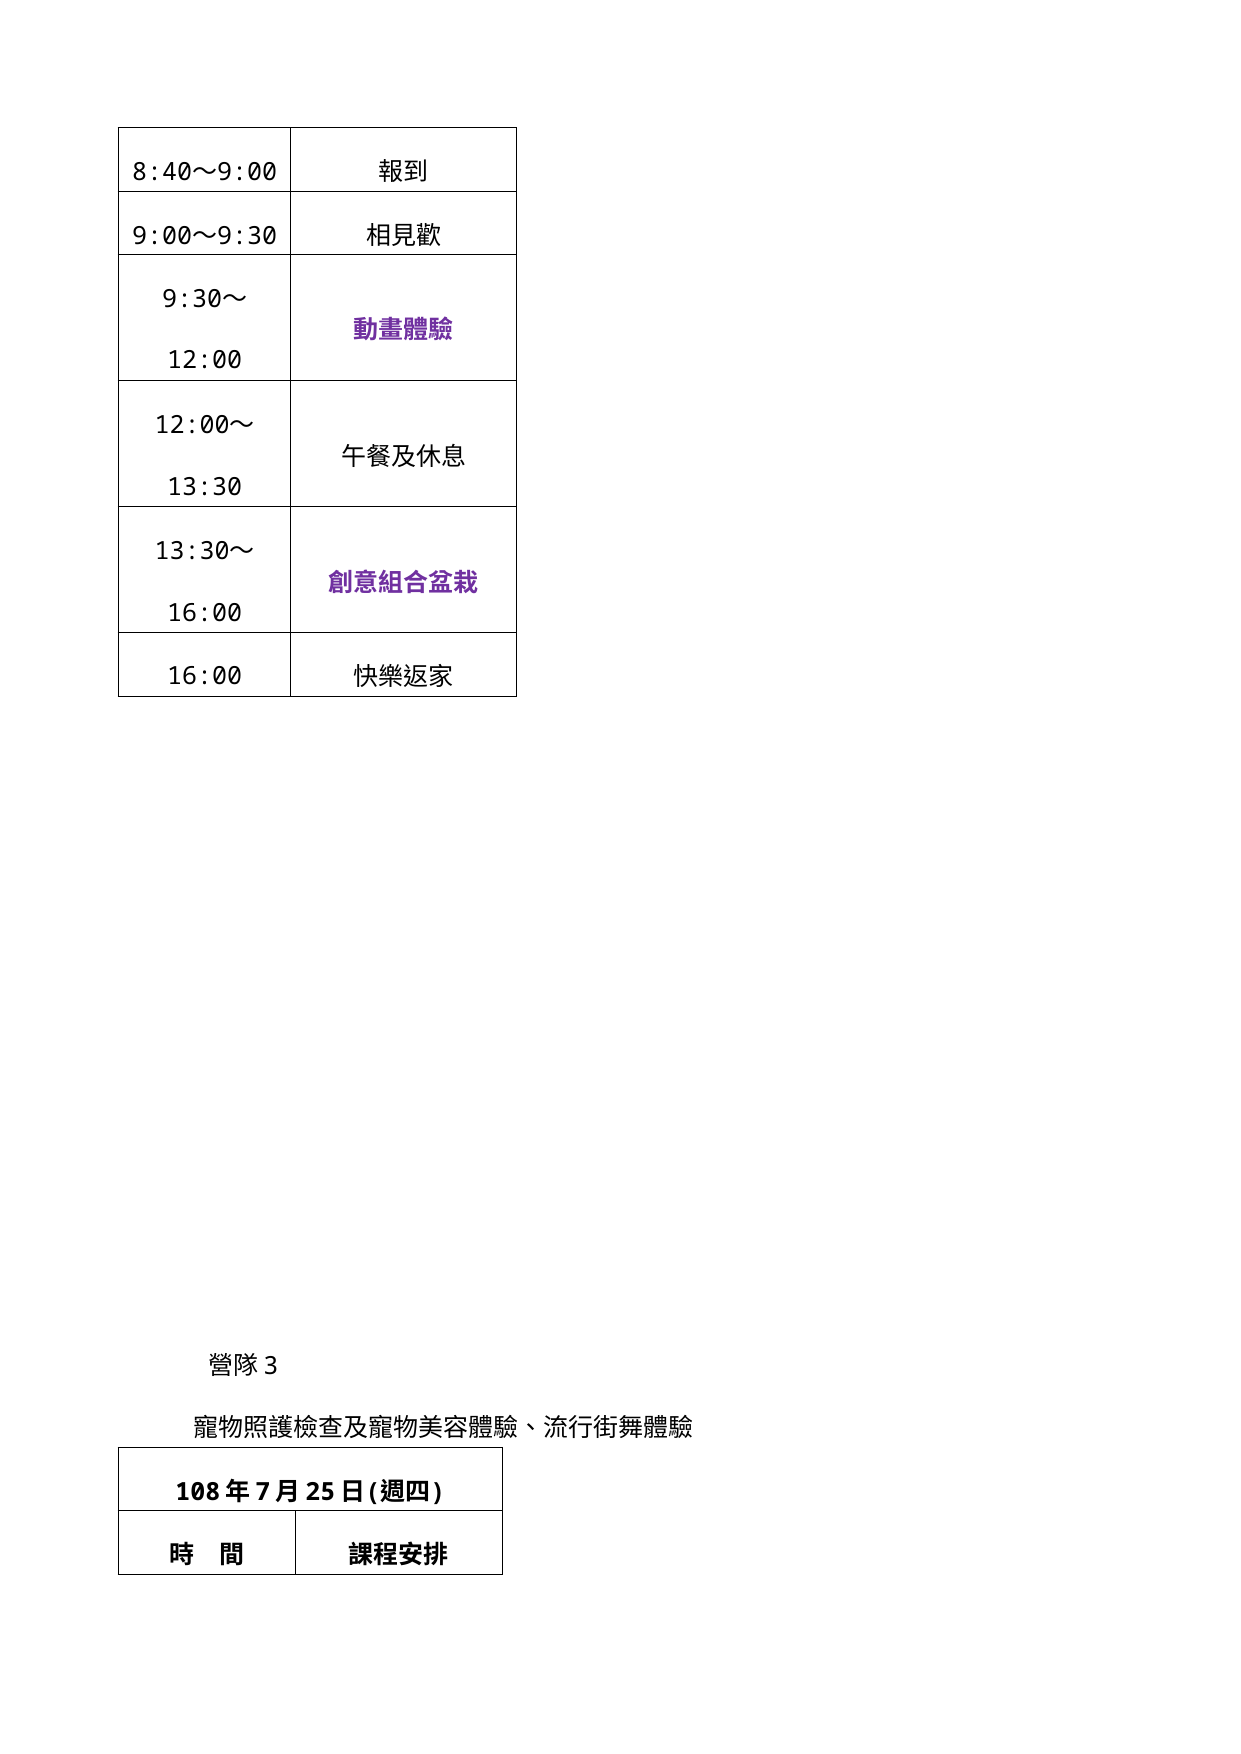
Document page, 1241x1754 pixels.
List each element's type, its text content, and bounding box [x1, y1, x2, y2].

table_cell 相見歡 [291, 192, 516, 254]
table_cell 16:00 [119, 633, 290, 696]
table_cell 午餐及休息 [291, 381, 516, 506]
table_cell 8:40～9:00 [119, 128, 290, 191]
table_cell 9:00～9:30 [119, 192, 290, 254]
table_cell 報到 [291, 128, 516, 191]
table_cell 快樂返家 [291, 633, 516, 696]
table_cell 動畫體驗 [291, 255, 516, 380]
table_header 108年7月25日(週四) [119, 1448, 502, 1510]
table_cell 13:30～16:00 [119, 507, 290, 632]
table_cell 9:30～12:00 [119, 255, 290, 380]
text 寵物照護檢查及寵物美容體驗、流行街舞體驗 [118, 1384, 1122, 1447]
table_cell 時 間 [119, 1511, 295, 1574]
table_cell 課程安排 [296, 1511, 502, 1574]
text 營隊3 [118, 1322, 1122, 1384]
table_cell 12:00～13:30 [119, 381, 290, 506]
table_cell 創意組合盆栽 [291, 507, 516, 632]
